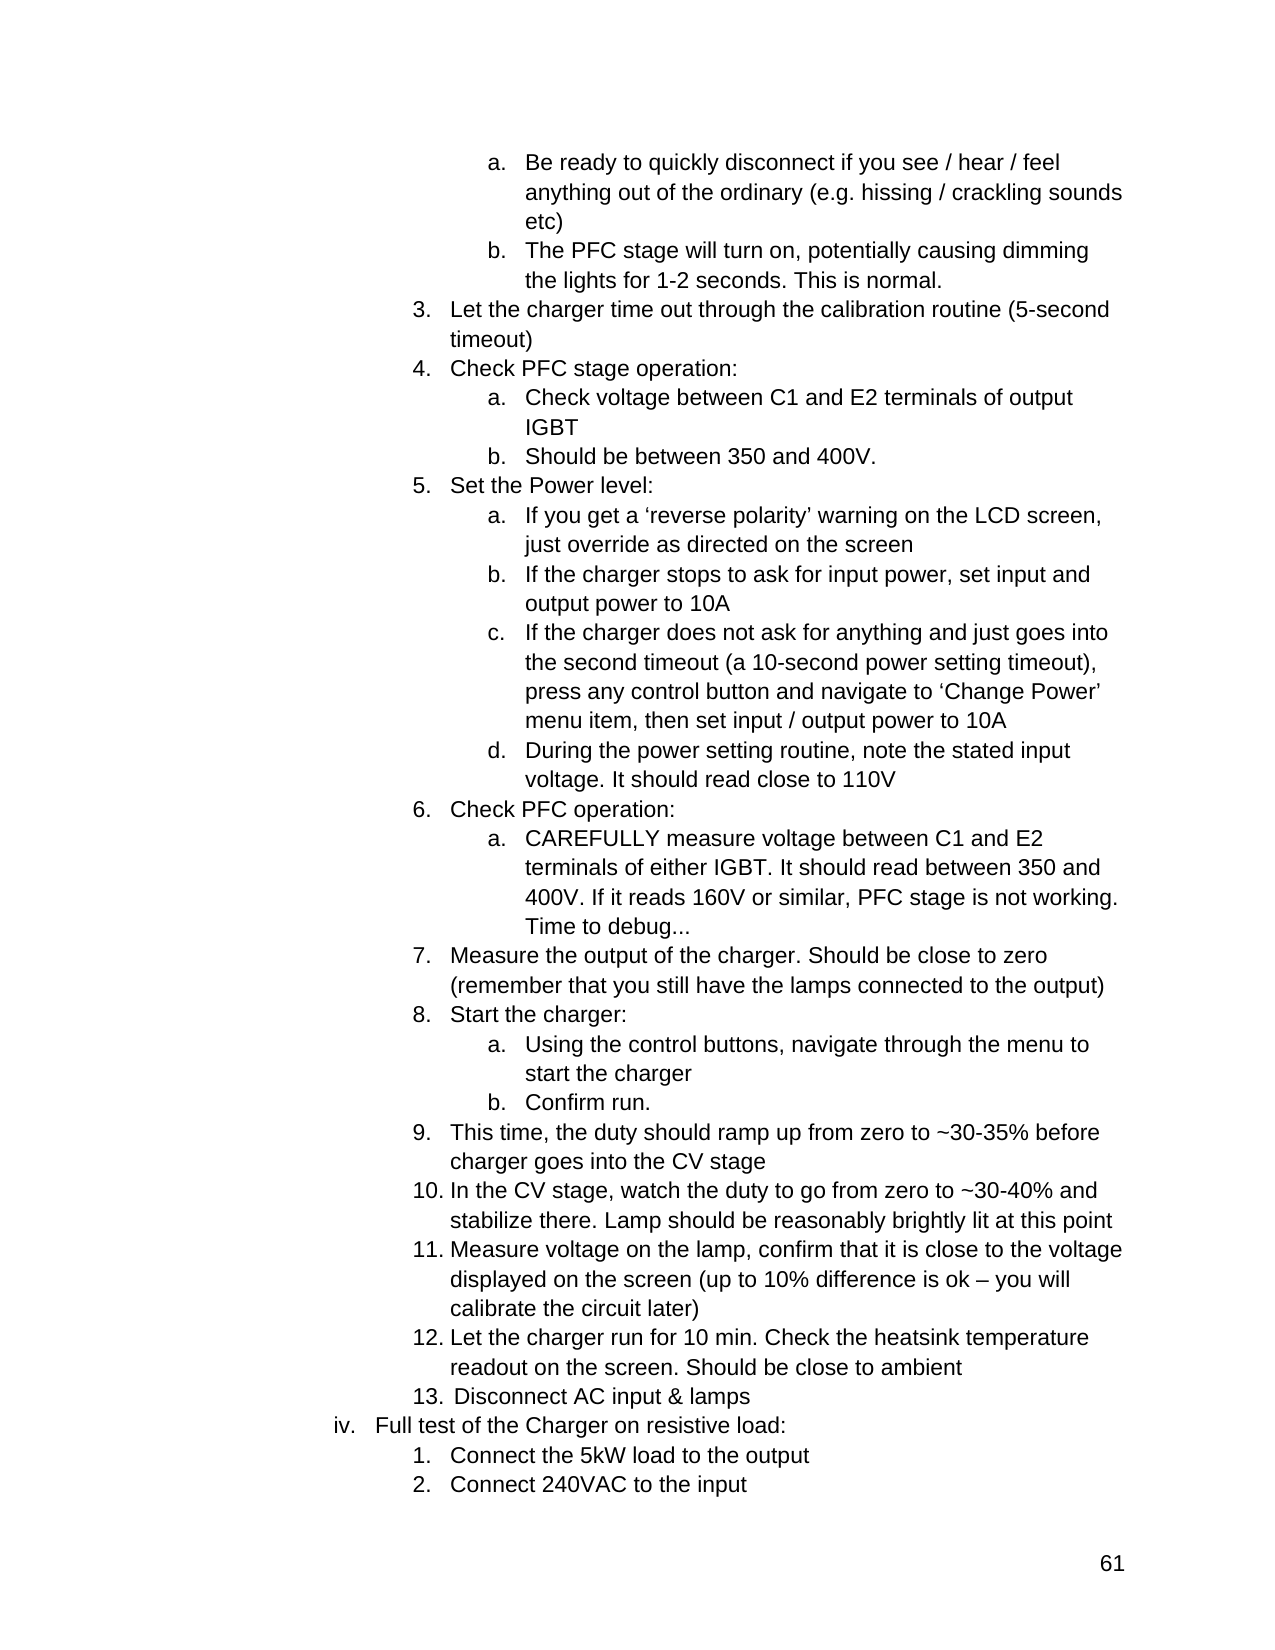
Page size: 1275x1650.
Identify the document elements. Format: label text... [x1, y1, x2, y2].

list Full test of the Charger on resistive load: [150, 1413, 1125, 1439]
list If the charger does not ask for anything and just goes into the second timeout (a 10-second power setting timeout), press any control button and navigate to ‘Change Power’ menu item, then set input / output power to 10A [487, 620, 1125, 734]
list CAREFULLY measure voltage between C1 and E2 terminals of either IGBT. It should read between 350 and 400V. If it reads 160V or similar, PFC stage is not working. Time to debug... [487, 826, 1125, 939]
list Let the charger run for 10 min. Check the heatsink temperature readout on the screen. Should be close to ambient [412, 1325, 1125, 1380]
list Using the control buttons, navigate through the menu to start the charger [487, 1031, 1125, 1086]
list This time, the duty should ramp up from zero to ~30-35% before charger goes into the CV stage [412, 1119, 1125, 1174]
list Check voltage between C1 and E2 terminals of output IGBT [487, 385, 1125, 440]
list The PFC stage will turn on, potentially causing dimming the lights for 1-2 seconds. This is normal. [487, 238, 1125, 293]
list Confirm run. [487, 1090, 1125, 1116]
list If you get a ‘reverse polarity’ warning on the LCD screen, just override as directed on the screen [487, 502, 1125, 557]
list Connect 240VAC to the input [412, 1472, 1125, 1497]
list Measure voltage on the lamp, confirm that it is close to the voltage displayed on the screen (up to 10% difference is ok – you will calibrate the circuit later) [412, 1237, 1125, 1321]
list In the CV stage, watch the duty to go from zero to ~30-40% and stabilize there. Lamp should be reasonably brightly lit at this point [412, 1178, 1125, 1233]
list Be ready to quickly disconnect if you see / hear / feel anything out of the ordinary (e.g. hissing / crackling sounds etc) [487, 150, 1125, 234]
list Check PFC operation: [412, 796, 1125, 822]
list Connect the 5kW load to the output [412, 1442, 1125, 1468]
list Disconnect AC input & lamps [412, 1384, 1125, 1409]
list Let the charger time out through the calibration routine (5-second timeout) [412, 297, 1125, 352]
list If the charger stops to ask for input power, set input and output power to 10A [487, 561, 1125, 616]
list Should be between 350 and 400V. [487, 444, 1125, 469]
list Check PFC stage operation: [412, 356, 1125, 381]
list Start the charger: [412, 1002, 1125, 1027]
list During the power setting routine, note the stated input voltage. It should read close to 110V [487, 737, 1125, 792]
list Set the Power level: [412, 473, 1125, 499]
list Measure the output of the charger. Should be close to zero (remember that you still have the lamps connected to the output) [412, 943, 1125, 998]
